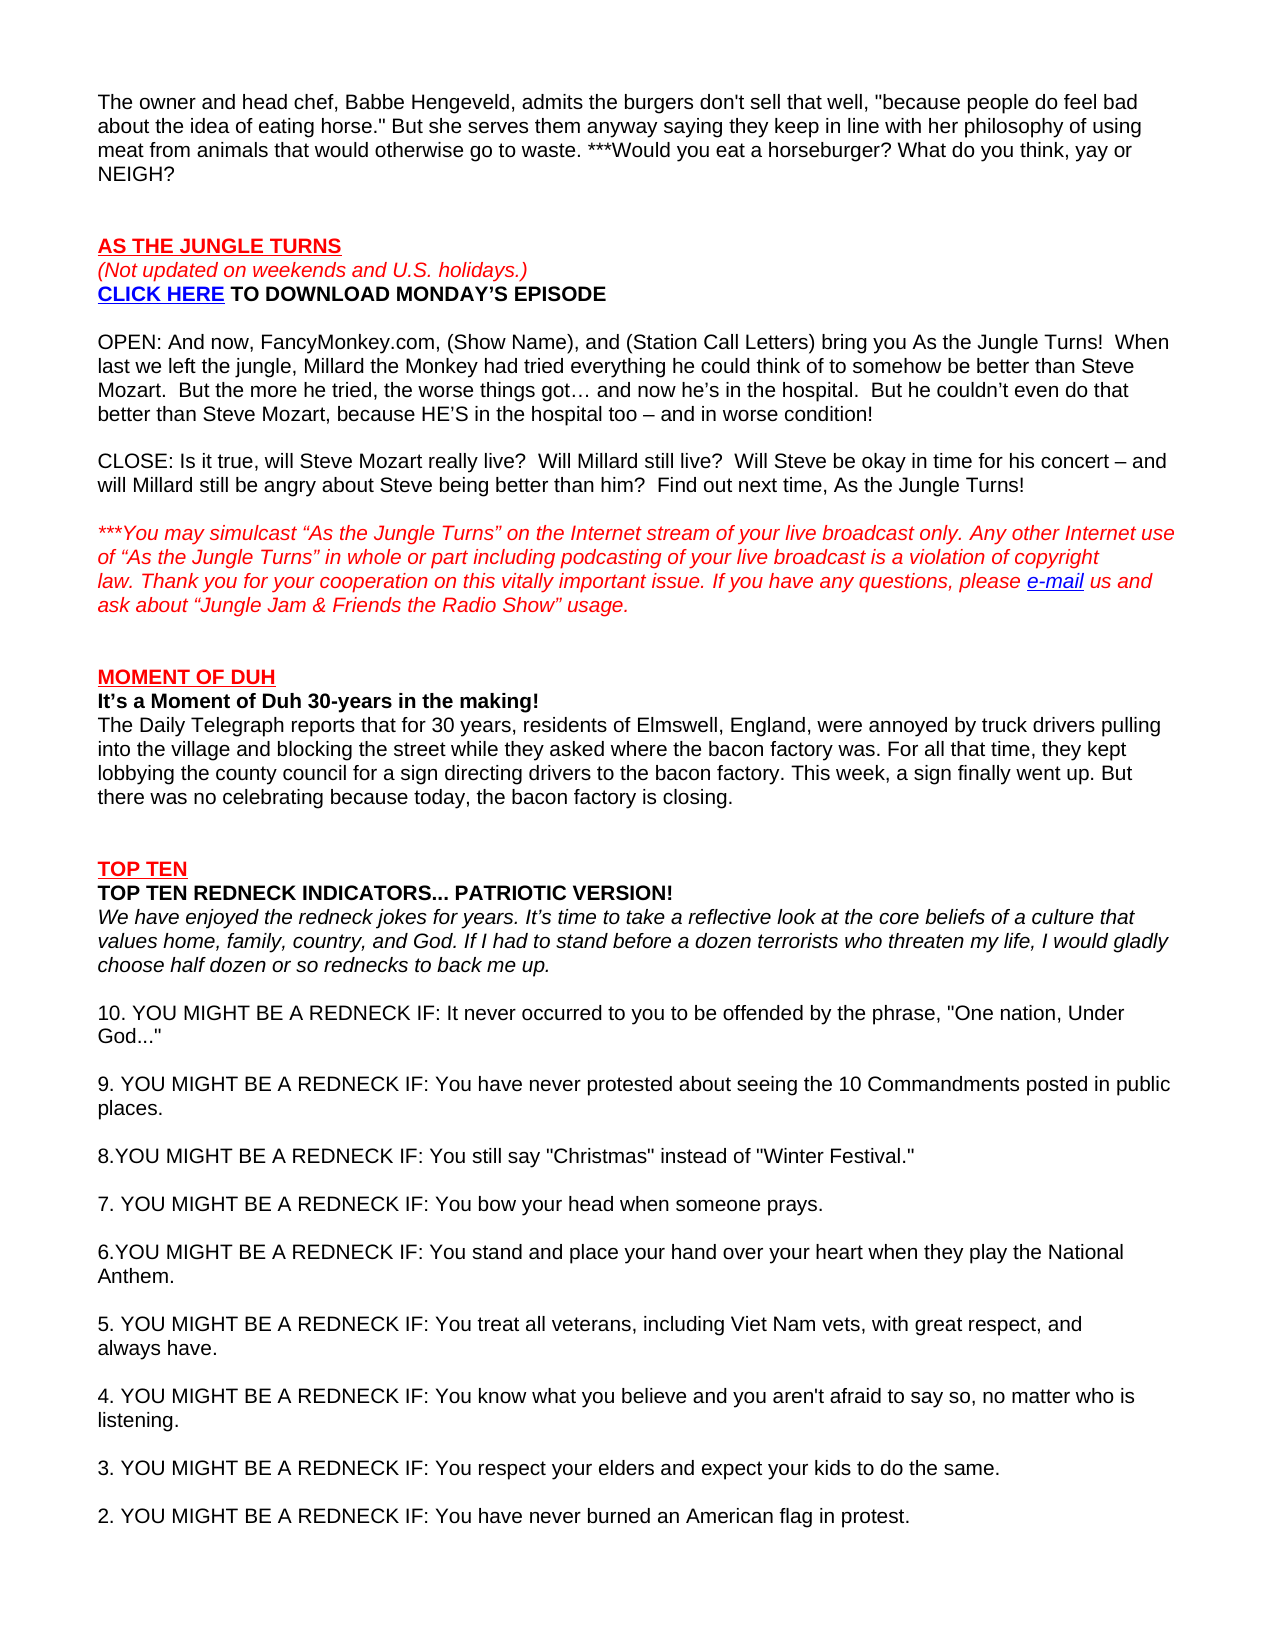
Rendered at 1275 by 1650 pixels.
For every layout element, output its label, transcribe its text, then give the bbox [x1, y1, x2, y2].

text 2. YOU MIGHT BE A REDNECK IF: You have never burned an American flag in protest. [97, 1503, 1185, 1551]
text It’s a Moment of Duh 30-years in the making! [97, 689, 1185, 713]
text MOMENT OF DUH [97, 665, 1185, 689]
text The owner and head chef, Babbe Hengeveld, admits the burgers don't sell that well, "because people do feel bad about the idea of eating horse." But she serves them anyway saying they keep in line with her philosophy of using meat from animals that would otherwise go to waste. ***Would you eat a horseburger? What do you think, yay or NEIGH? [97, 90, 1185, 186]
text TOP TEN REDNECK INDICATORS... PATRIOTIC VERSION! [97, 881, 1185, 904]
text We have enjoyed the redneck jokes for years. It’s time to take a reflective look at the core beliefs of a culture that values home, family, country, and God. If I had to stand before a dozen terrorists who threaten my life, I would gladly choose half dozen or so rednecks to back me up. 10. YOU MIGHT BE A REDNECK IF: It never occurred to you to be offended by the phrase, "One nation, Under God..." 9. YOU MIGHT BE A REDNECK IF: You have never protested about seeing the 10 Commandments posted in public places. 8.YOU MIGHT BE A REDNECK IF: You still say "Christmas" instead of "Winter Festival." 7. YOU MIGHT BE A REDNECK IF: You bow your head when someone prays. 6.YOU MIGHT BE A REDNECK IF: You stand and place your hand over your heart when they play the National Anthem. 5. YOU MIGHT BE A REDNECK IF: You treat all veterans, including Viet Nam vets, with great respect, and always have. 4. YOU MIGHT BE A REDNECK IF: You know what you believe and you aren't afraid to say so, no matter who is listening. 3. YOU MIGHT BE A REDNECK IF: You respect your elders and expect your kids to do the same. [97, 904, 1185, 1503]
subtitle (Not updated on weekends and U.S. holidays.) [97, 258, 1185, 282]
text OPEN: And now, FancyMonkey.com, (Show Name), and (Station Call Letters) bring you As the Jungle Turns! When last we left the jungle, Millard the Monkey had tried everything he could think of to somehow be better than Steve Mozart. But the more he tried, the worse things got… and now he’s in the hospital. But he couldn’t even do that better than Steve Mozart, because HE’S in the hospital too – and in worse condition! [97, 329, 1185, 425]
text CLICK HERE TO DOWNLOAD MONDAY’S EPISODE [97, 282, 1185, 306]
text The Daily Telegraph reports that for 30 years, residents of Elmswell, England, were annoyed by truck drivers pulling into the village and blocking the street while they asked where the bacon factory was. For all that time, they kept lobbying the county council for a sign directing drivers to the bacon factory. This week, a sign finally went up. But there was no celebrating because today, the bacon factory is closing. [97, 713, 1185, 809]
text AS THE JUNGLE TURNS [97, 234, 1185, 258]
text TOP TEN [97, 857, 1185, 881]
text ***You may simulcast “As the Jungle Turns” on the Internet stream of your live broadcast only. Any other Internet use of “As the Jungle Turns” in whole or part including podcasting of your live broadcast is a violation of copyright law. Thank you for your cooperation on this vitally important issue. If you have any questions, please e-mail us and ask about “Jungle Jam & Friends the Radio Show” usage. [97, 521, 1185, 617]
text CLOSE: Is it true, will Steve Mozart really live? Will Millard still live? Will Steve be okay in time for his concert – and will Millard still be angry about Steve being better than him? Find out next time, As the Jungle Turns! [97, 449, 1185, 497]
